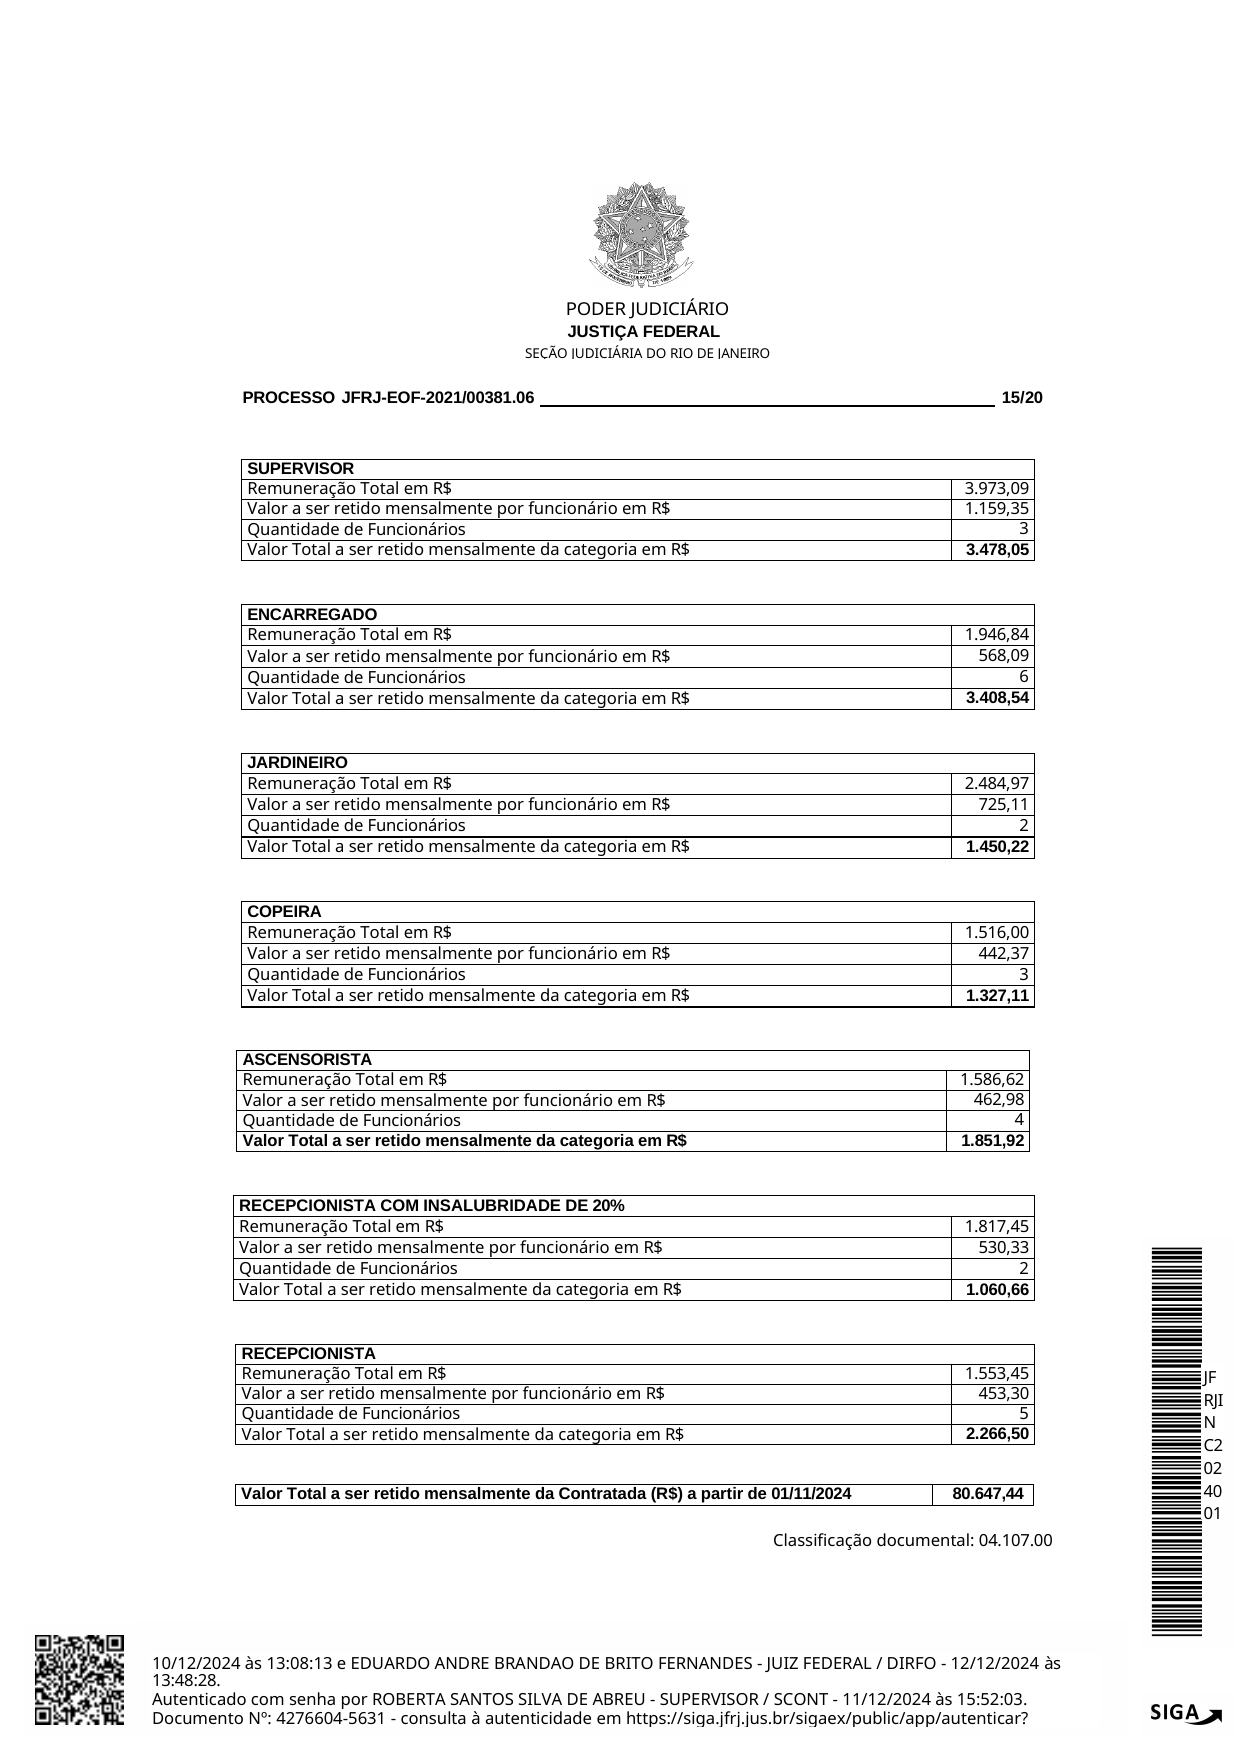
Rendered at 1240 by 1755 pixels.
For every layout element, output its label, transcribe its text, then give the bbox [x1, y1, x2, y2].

table_cell 1.586,62 [947, 1071, 1029, 1090]
table_cell 725,11 [952, 795, 1034, 815]
table_cell Remuneração Total em R$ [242, 774, 951, 794]
table_cell Remuneração Total em R$ [237, 1071, 946, 1090]
table_cell Valor a ser retido mensalmente por funcionário em R$ [242, 500, 951, 519]
table_cell 462,98 [947, 1091, 1029, 1110]
text JFRJINC202400151 [1203, 1366, 1224, 1519]
table_cell Valor a ser retido mensalmente por funcionário em R$ [236, 1385, 951, 1404]
table_cell Remuneração Total em R$ [242, 626, 951, 645]
table_cell 530,33 [952, 1238, 1034, 1258]
table_cell 1.946,84 [952, 626, 1034, 645]
table_header COPEIRA [242, 902, 1034, 922]
table_cell 2.484,97 [952, 774, 1034, 794]
table_cell Valor Total a ser retido mensalmente da categoria em R$ [237, 1132, 946, 1151]
table_cell 2 [952, 1259, 1034, 1279]
text Classificação documental: 04.107.00 [773, 1529, 1092, 1551]
table_cell Valor a ser retido mensalmente por funcionário em R$ [237, 1091, 946, 1110]
table_cell 1.159,35 [952, 500, 1034, 519]
table_cell Valor Total a ser retido mensalmente da categoria em R$ [242, 541, 951, 559]
table_cell 453,30 [952, 1385, 1034, 1404]
table_cell Valor a ser retido mensalmente por funcionário em R$ [242, 795, 951, 815]
table_header JARDINEIRO [242, 754, 1034, 773]
table_header RECEPCIONISTA [236, 1345, 1034, 1364]
table_cell 1.450,22 [952, 838, 1034, 857]
table_header RECEPCIONISTA COM INSALUBRIDADE DE 20% [234, 1196, 1034, 1216]
table_cell 6 [952, 668, 1034, 687]
table_cell Valor Total a ser retido mensalmente da categoria em R$ [242, 689, 951, 709]
table_cell 3.478,05 [952, 541, 1034, 559]
table_cell Remuneração Total em R$ [242, 480, 951, 499]
table_cell Quantidade de Funcionários [237, 1111, 946, 1131]
table_cell 442,37 [952, 944, 1034, 964]
table_header SUPERVISOR [242, 460, 1034, 479]
table_cell 2 [952, 816, 1034, 836]
table_cell 1.851,92 [947, 1132, 1029, 1151]
table_cell Valor a ser retido mensalmente por funcionário em R$ [242, 944, 951, 964]
table_cell Remuneração Total em R$ [242, 923, 951, 943]
table_cell Quantidade de Funcionários [242, 965, 951, 985]
table_cell 2.266,50 [952, 1425, 1034, 1444]
table_cell Valor Total a ser retido mensalmente da categoria em R$ [234, 1280, 951, 1300]
table_cell 568,09 [952, 646, 1034, 667]
table_cell Remuneração Total em R$ [234, 1217, 951, 1237]
table_cell Quantidade de Funcionários [242, 668, 951, 687]
table_cell Valor Total a ser retido mensalmente da categoria em R$ [242, 838, 951, 857]
table_cell 1.553,45 [952, 1365, 1034, 1384]
table_cell 1.327,11 [952, 986, 1034, 1006]
table_header ENCARREGADO [242, 605, 1034, 624]
table_cell 4 [947, 1111, 1029, 1131]
table_cell Valor a ser retido mensalmente por funcionário em R$ [242, 646, 951, 667]
table_cell Valor Total a ser retido mensalmente da categoria em R$ [242, 986, 951, 1006]
table_cell Quantidade de Funcionários [234, 1259, 951, 1279]
table_cell 3.408,54 [952, 689, 1034, 709]
table_header ASCENSORISTA [237, 1051, 1029, 1070]
table_cell 3.973,09 [952, 480, 1034, 499]
table_cell Quantidade de Funcionários [242, 816, 951, 836]
table_cell Quantidade de Funcionários [242, 520, 951, 539]
table_cell 3 [952, 965, 1034, 985]
table_cell Valor Total a ser retido mensalmente da categoria em R$ [236, 1425, 951, 1444]
table_cell 3 [952, 520, 1034, 539]
table_cell 1.817,45 [952, 1217, 1034, 1237]
table_cell Quantidade de Funcionários [236, 1405, 951, 1424]
table_cell 1.516,00 [952, 923, 1034, 943]
table_cell Remuneração Total em R$ [236, 1365, 951, 1384]
table_cell Valor a ser retido mensalmente por funcionário em R$ [234, 1238, 951, 1258]
table_cell 1.060,66 [952, 1280, 1034, 1300]
table_cell 5 [952, 1405, 1034, 1424]
